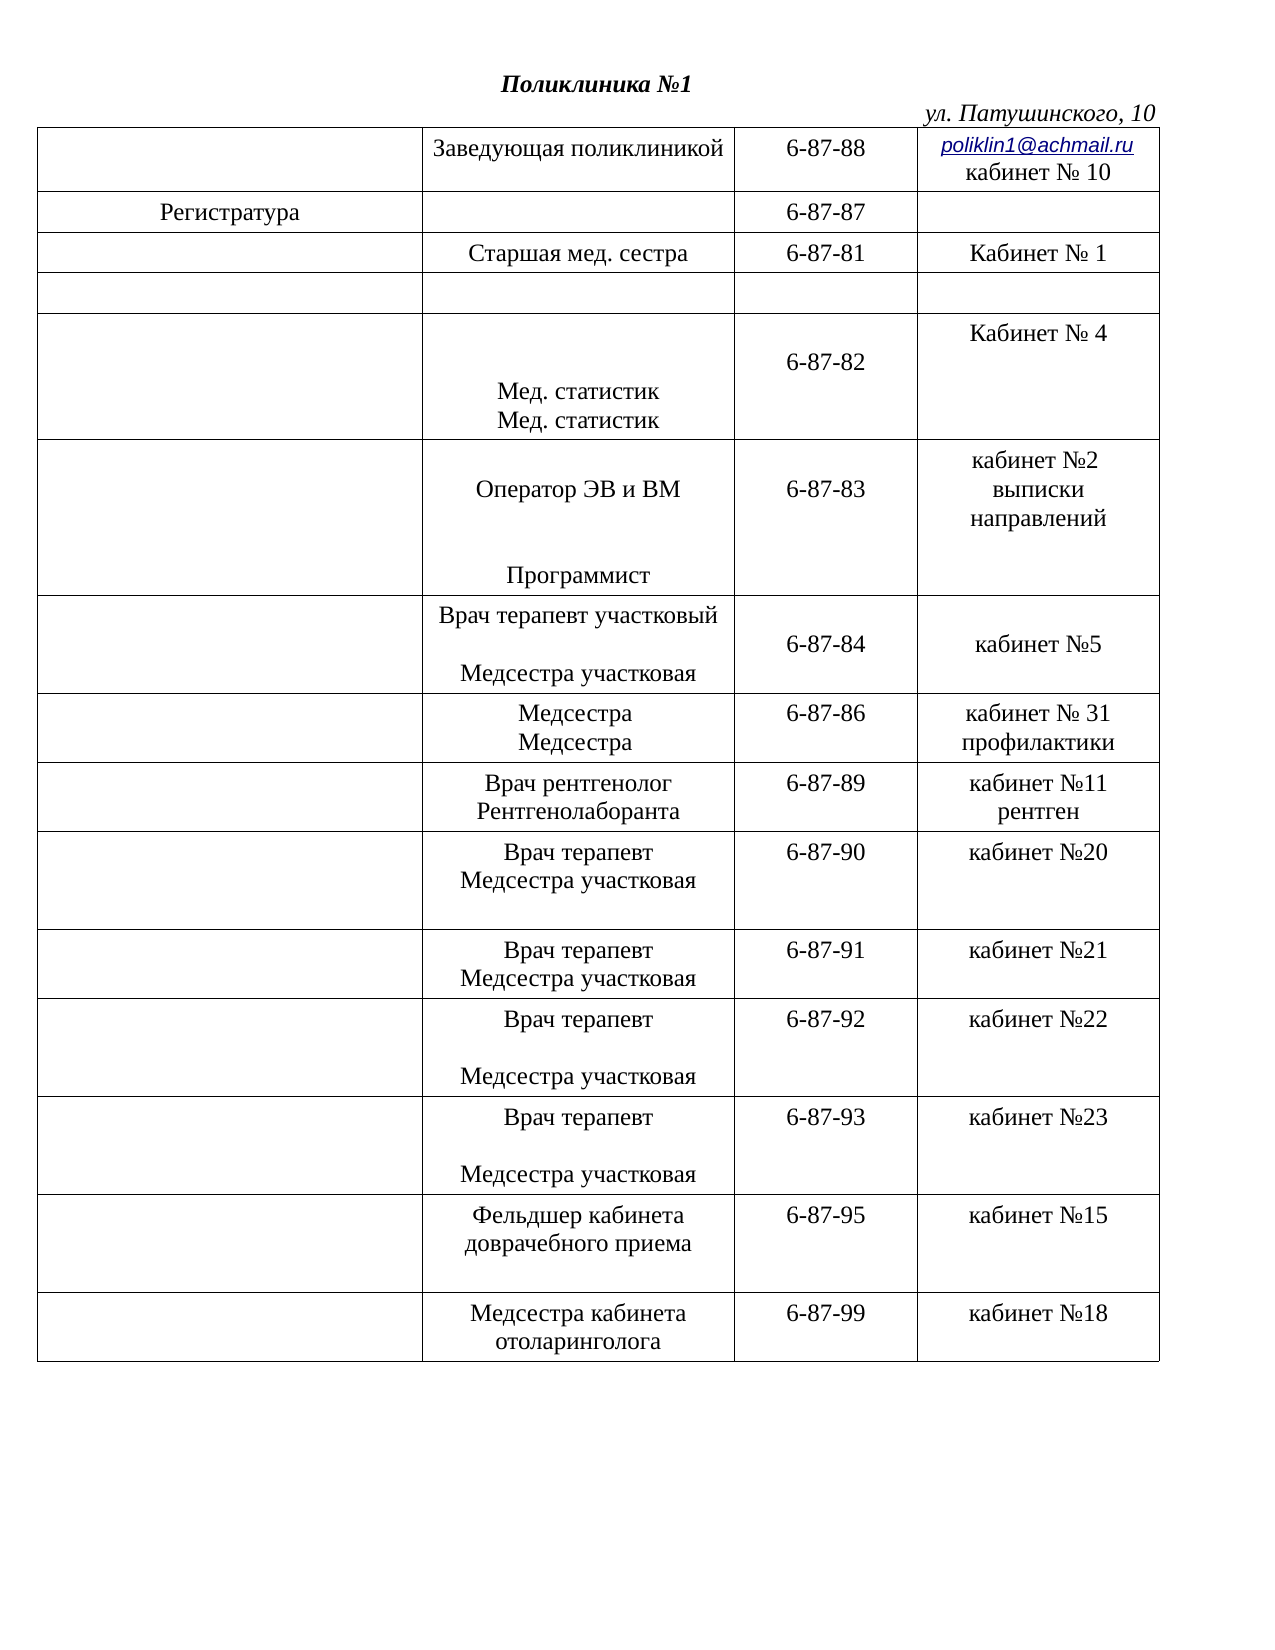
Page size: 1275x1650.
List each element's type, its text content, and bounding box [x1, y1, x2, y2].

table_cell кабинет №20 [918, 832, 1159, 929]
table_cell Врач терапевт Медсестра участковая [423, 999, 734, 1096]
table_cell Мед. статистик Мед. статистик [423, 314, 734, 439]
table_cell кабинет №15 [918, 1195, 1159, 1292]
table_cell [918, 192, 1159, 232]
table_header [38, 128, 422, 191]
table_cell 6-87-84 [735, 596, 917, 692]
text Поликлиника №1 [37, 69, 1158, 98]
table_cell 6-87-91 [735, 930, 917, 998]
table_cell Врач терапевт Медсестра участковая [423, 1097, 734, 1194]
table_cell [735, 273, 917, 312]
table_cell [38, 930, 422, 998]
table_cell 6-87-82 [735, 314, 917, 439]
table_cell [38, 314, 422, 439]
table_cell 6-87-93 [735, 1097, 917, 1194]
table_cell Кабинет № 1 [918, 233, 1159, 272]
table_cell кабинет №23 [918, 1097, 1159, 1194]
table_cell кабинет №18 [918, 1293, 1159, 1361]
table_cell 6-87-83 [735, 440, 917, 594]
table_cell [38, 1097, 422, 1194]
table_cell [38, 1293, 422, 1361]
table_cell Врач рентгенолог Рентгенолаборанта [423, 763, 734, 831]
table_cell Оператор ЭВ и ВМ Программист [423, 440, 734, 594]
table_header 6-87-88 [735, 128, 917, 191]
table_cell кабинет №22 [918, 999, 1159, 1096]
table_cell [38, 763, 422, 831]
table_cell Врач терапевт Медсестра участковая [423, 832, 734, 929]
table_cell 6-87-90 [735, 832, 917, 929]
table_cell Медсестра Медсестра [423, 694, 734, 762]
table_cell [38, 440, 422, 594]
table_header Заведующая поликлиникой [423, 128, 734, 191]
table_cell 6-87-87 [735, 192, 917, 232]
table_cell кабинет № 31 профилактики [918, 694, 1159, 762]
table_cell [38, 832, 422, 929]
table_cell [38, 273, 422, 312]
table_cell 6-87-89 [735, 763, 917, 831]
table_cell 6-87-99 [735, 1293, 917, 1361]
table_cell [38, 233, 422, 272]
table_cell Кабинет № 4 [918, 314, 1159, 439]
table_cell Фельдшер кабинета доврачебного приема [423, 1195, 734, 1292]
table_cell Врач терапевт Медсестра участковая [423, 930, 734, 998]
table_cell Медсестра кабинета отоларинголога [423, 1293, 734, 1361]
table_header poliklin1@achmail.ru кабинет № 10 [918, 128, 1159, 191]
table_cell [38, 1195, 422, 1292]
table_cell [38, 999, 422, 1096]
table_cell 6-87-92 [735, 999, 917, 1096]
table_cell 6-87-95 [735, 1195, 917, 1292]
table_cell [38, 694, 422, 762]
table_cell кабинет №5 [918, 596, 1159, 692]
table_cell [423, 273, 734, 312]
table_cell Регистратура [38, 192, 422, 232]
table_cell 6-87-81 [735, 233, 917, 272]
text ул. Патушинского, 10 [37, 98, 1158, 127]
table_cell кабинет №2 выписки направлений [918, 440, 1159, 594]
table_cell 6-87-86 [735, 694, 917, 762]
table_cell кабинет №21 [918, 930, 1159, 998]
table_cell [38, 596, 422, 692]
table_cell Врач терапевт участковый Медсестра участковая [423, 596, 734, 692]
table_cell Старшая мед. сестра [423, 233, 734, 272]
table_cell [423, 192, 734, 232]
table_cell кабинет №11 рентген [918, 763, 1159, 831]
table_cell [918, 273, 1159, 312]
